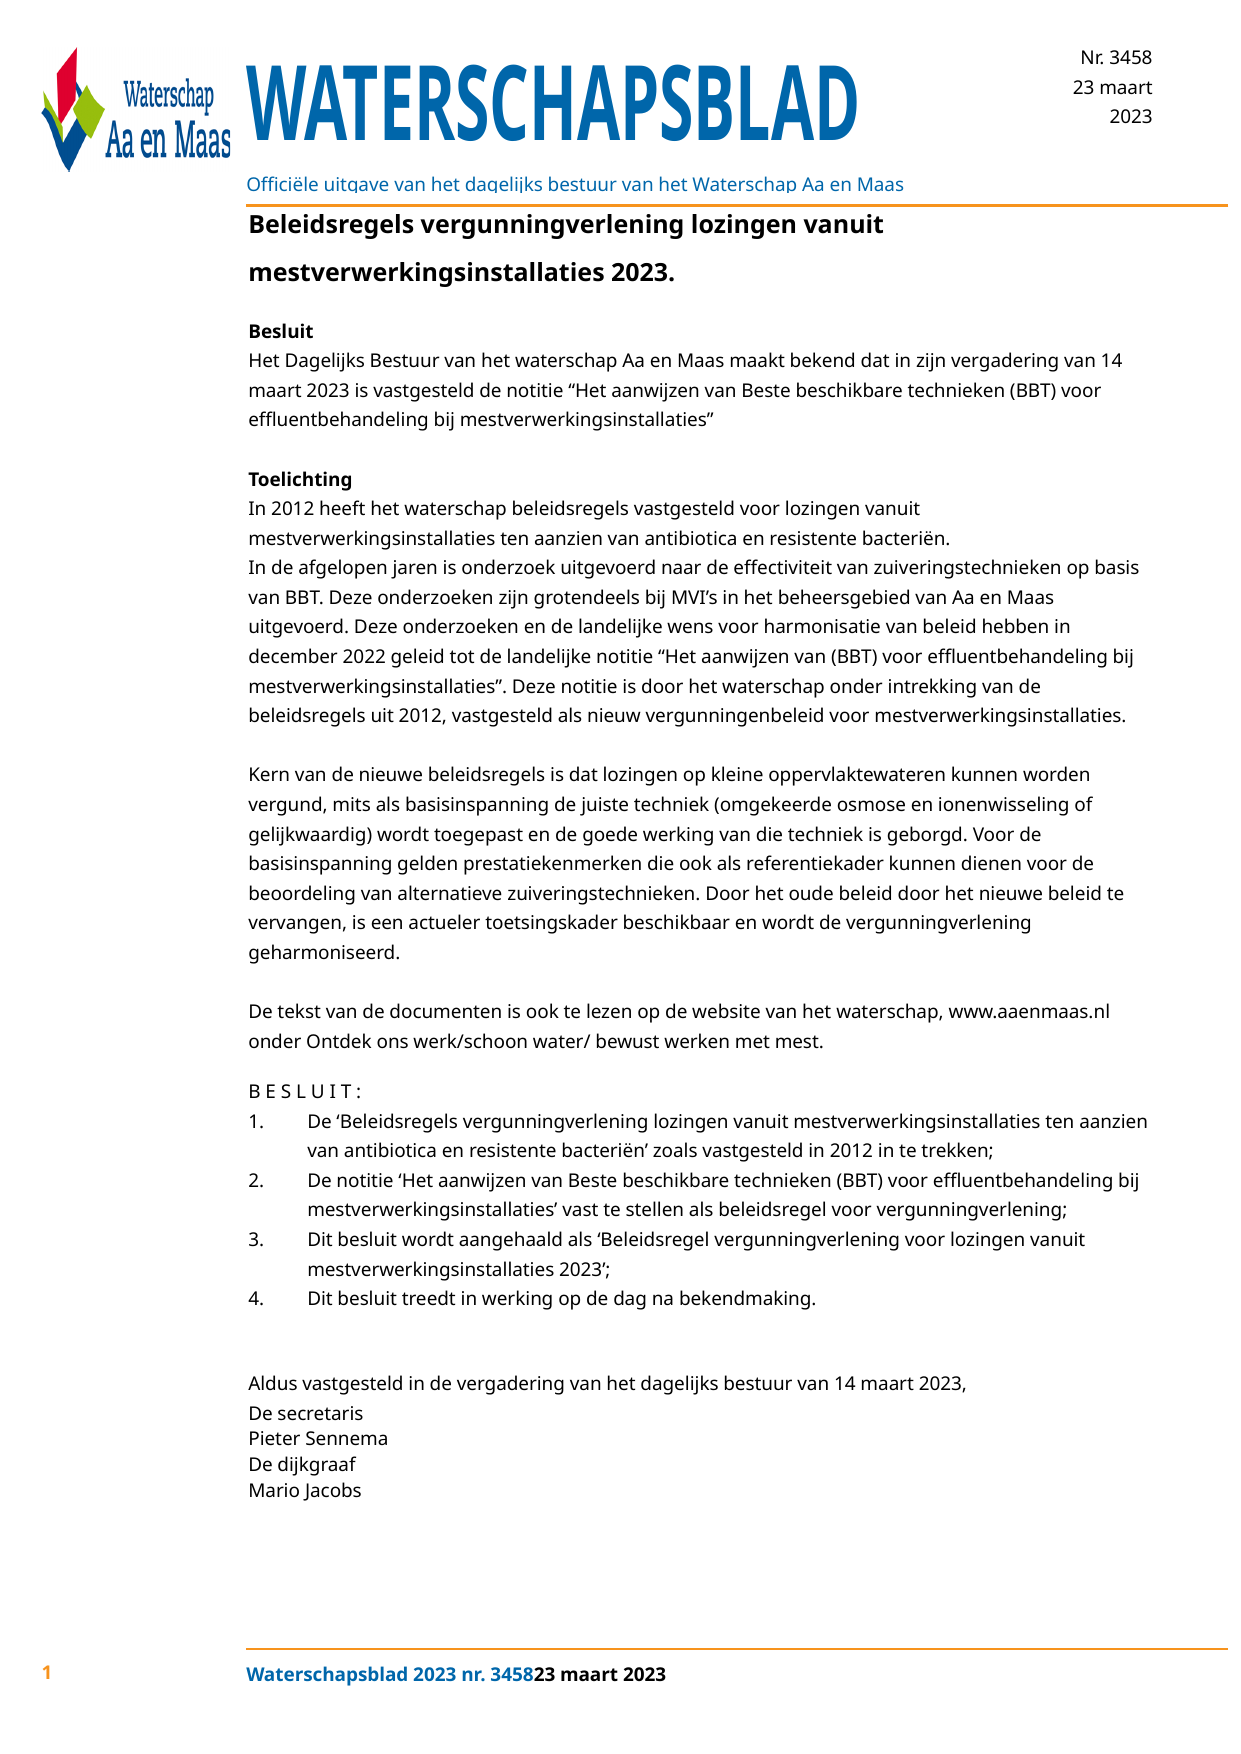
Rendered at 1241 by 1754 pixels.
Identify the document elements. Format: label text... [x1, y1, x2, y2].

text Pieter Sennema [248, 1426, 1152, 1451]
text Mario Jacobs [248, 1477, 1152, 1503]
text In 2012 heeft het waterschap beleidsregels vastgesteld voor lozingen vanuit mestverwerkingsinstallaties ten aanzien van antibiotica en resistente bacteriën. [248, 495, 1152, 551]
text Het Dagelijks Bestuur van het waterschap Aa en Maas maakt bekend dat in zijn vergadering van 14 maart 2023 is vastgesteld de notitie “Het aanwijzen van Beste beschikbare technieken (BBT) voor effluentbehandeling bij mestverwerkingsinstallaties” [248, 347, 1152, 432]
text De secretaris [248, 1400, 1152, 1426]
text Aldus vastgesteld in de vergadering van het dagelijks bestuur van 14 maart 2023, [248, 1370, 1152, 1396]
text Beleidsregels vergunningverlening lozingen vanuit mestverwerkingsinstallaties 2023. [248, 207, 1152, 288]
picture [41, 47, 231, 172]
text In de afgelopen jaren is onderzoek uitgevoerd naar de effectiviteit van zuiveringstechnieken op basis van BBT. Deze onderzoeken zijn grotendeels bij MVI’s in het beheersgebied van Aa en Maas uitgevoerd. Deze onderzoeken en de landelijke wens voor harmonisatie van beleid hebben in december 2022 geleid tot de landelijke notitie “Het aanwijzen van (BBT) voor effluentbehandeling bij mestverwerkingsinstallaties”. Deze notitie is door het waterschap onder intrekking van de beleidsregels uit 2012, vastgesteld als nieuw vergunningenbeleid voor mestverwerkingsinstallaties. [248, 554, 1152, 728]
list De notitie ‘Het aanwijzen van Beste beschikbare technieken (BBT) voor effluentbehandeling bij mestverwerkingsinstallaties’ vast te stellen als beleidsregel voor vergunningverlening; [248, 1167, 1152, 1222]
text Besluit [248, 318, 1152, 344]
text Kern van de nieuwe beleidsregels is dat lozingen op kleine oppervlaktewateren kunnen worden vergund, mits als basisinspanning de juiste techniek (omgekeerde osmose en ionenwisseling of gelijkwaardig) wordt toegepast en de goede werking van die techniek is geborgd. Voor de basisinspanning gelden prestatiekenmerken die ook als referentiekader kunnen dienen voor de beoordeling van alternatieve zuiveringstechnieken. Door het oude beleid door het nieuwe beleid te vervangen, is een actueler toetsingskader beschikbaar en wordt de vergunningverlening geharmoniseerd. [248, 762, 1152, 965]
text B E S L U I T : [248, 1078, 1152, 1104]
list De ‘Beleidsregels vergunningverlening lozingen vanuit mestverwerkingsinstallaties ten aanzien van antibiotica en resistente bacteriën’ zoals vastgesteld in 2012 in te trekken; [248, 1108, 1152, 1163]
text De dijkgraaf [248, 1451, 1152, 1477]
text Toelichting [248, 466, 1152, 492]
list Dit besluit wordt aangehaald als ‘Beleidsregel vergunningverlening voor lozingen vanuit mestverwerkingsinstallaties 2023’; [248, 1226, 1152, 1281]
text De tekst van de documenten is ook te lezen op de website van het waterschap, www.aaenmaas.nl onder Ontdek ons werk/schoon water/ bewust werken met mest. [248, 998, 1152, 1054]
list Dit besluit treedt in werking op de dag na bekendmaking. [248, 1285, 1152, 1311]
